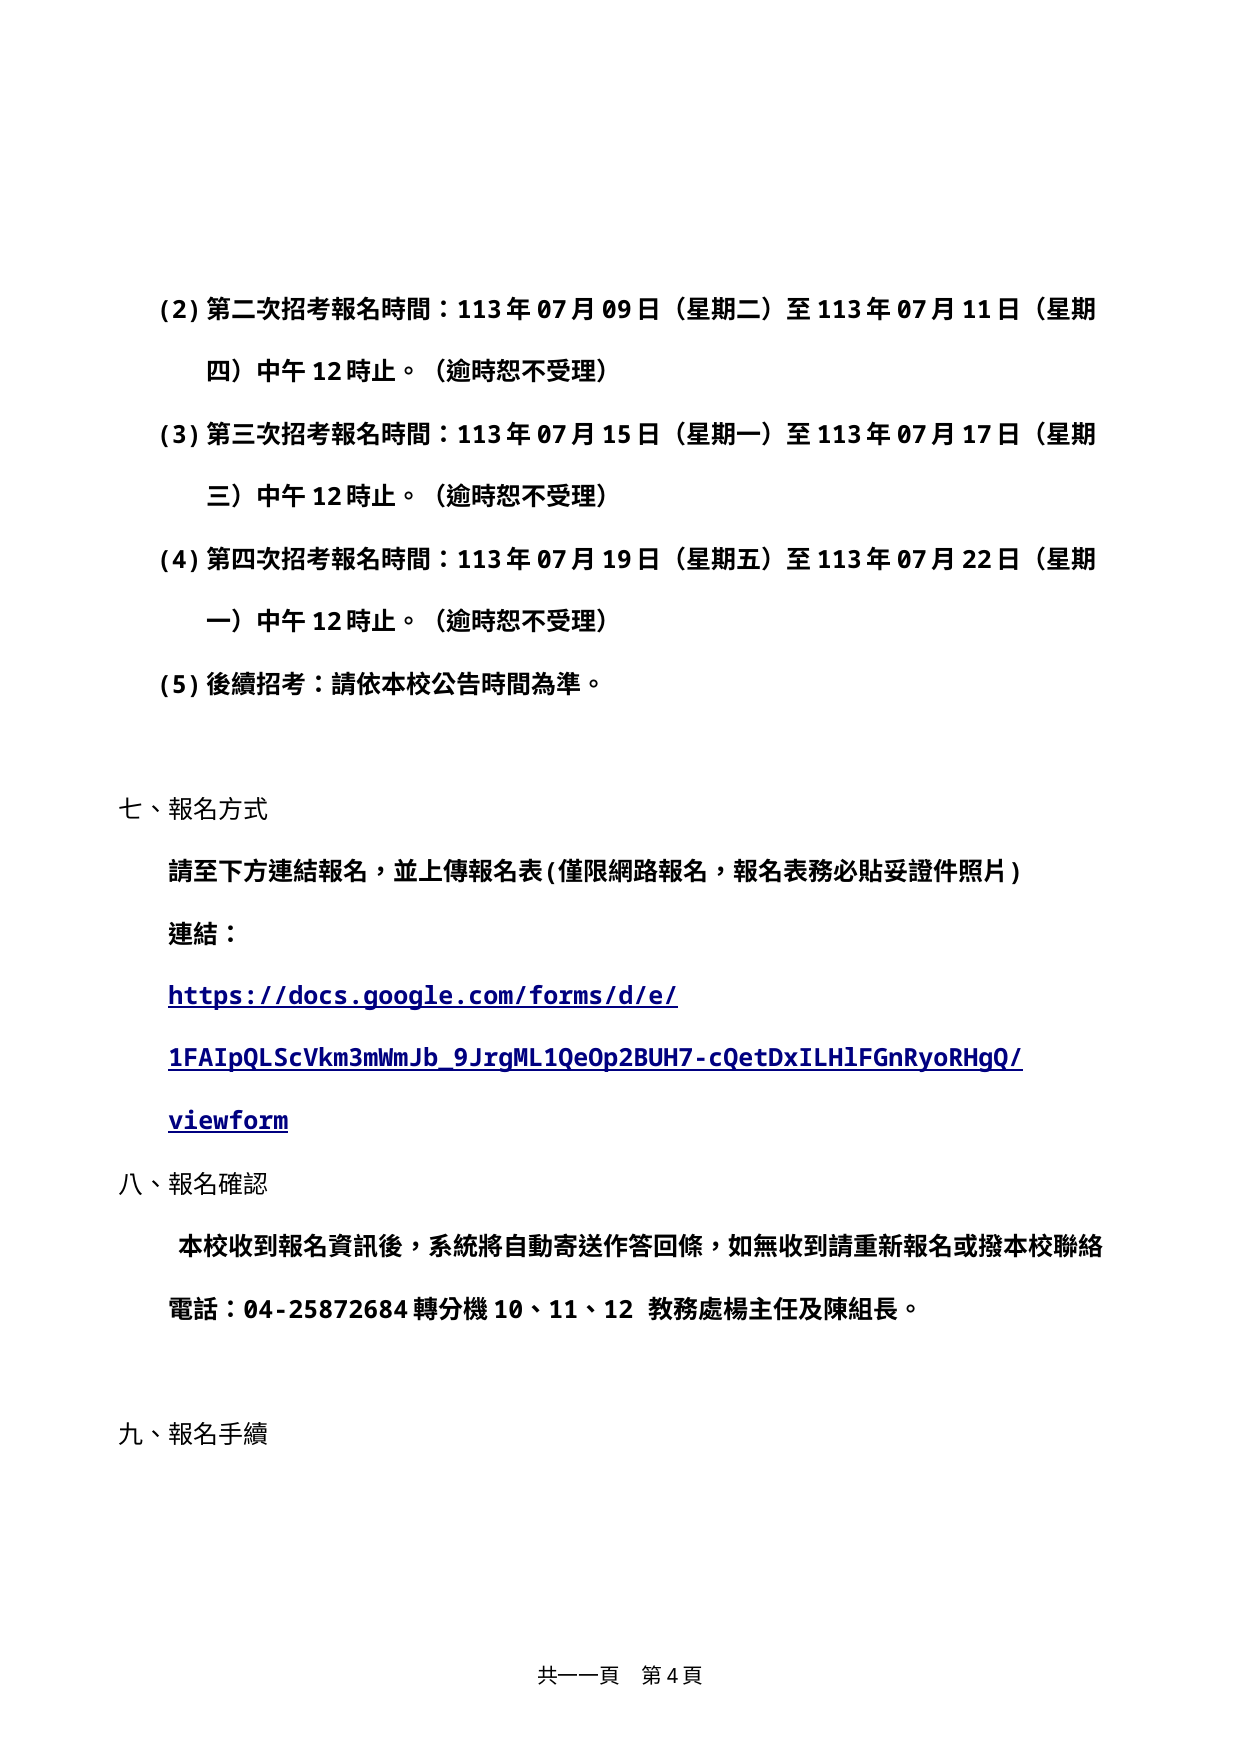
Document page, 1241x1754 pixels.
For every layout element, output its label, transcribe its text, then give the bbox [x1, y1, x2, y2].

list 第二次招考報名時間：113年07月09日（星期二）至113年07月11日（星期四）中午12時止。（逾時恕不受理） [157, 266, 1122, 391]
text 連結： [118, 891, 1122, 953]
text 八、報名確認 [118, 1141, 1122, 1203]
text https://docs.google.com/forms/d/e/1FAIpQLScVkm3mWmJb_9JrgML1QeOp2BUH7-cQetDxILHlFGnRyoRHgQ/viewform [168, 953, 1122, 1141]
list 第四次招考報名時間：113年07月19日（星期五）至113年07月22日（星期一）中午12時止。（逾時恕不受理） [157, 516, 1122, 641]
text 本校收到報名資訊後，系統將自動寄送作答回條，如無收到請重新報名或撥本校聯絡電話：04-25872684轉分機10、11、12 教務處楊主任及陳組長。 [118, 1203, 1122, 1328]
text 九、報名手續 [118, 1391, 1122, 1453]
list 第三次招考報名時間：113年07月15日（星期一）至113年07月17日（星期三）中午12時止。（逾時恕不受理） [157, 391, 1122, 516]
text 七、報名方式 請至下方連結報名，並上傳報名表(僅限網路報名，報名表務必貼妥證件照片) [118, 766, 1122, 891]
list 後續招考：請依本校公告時間為準。 [157, 641, 1122, 703]
